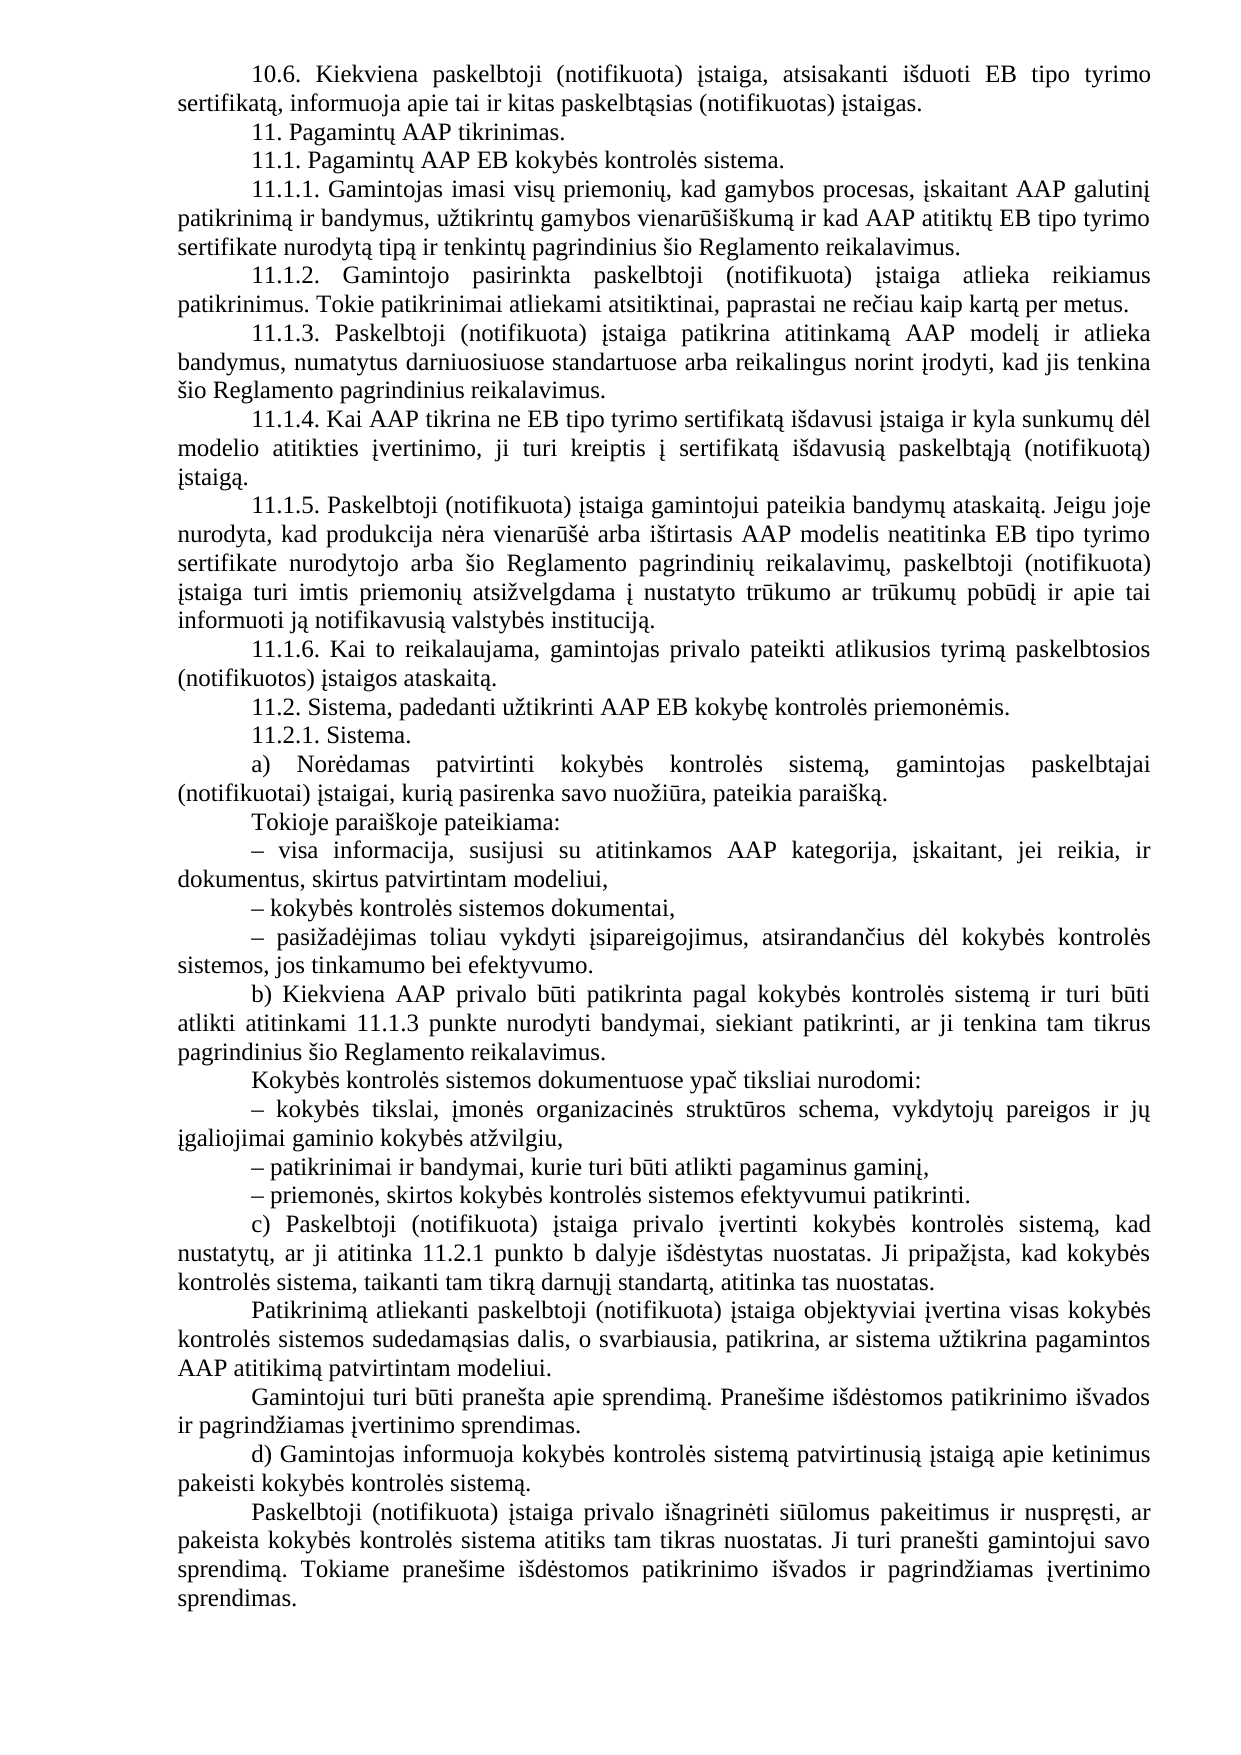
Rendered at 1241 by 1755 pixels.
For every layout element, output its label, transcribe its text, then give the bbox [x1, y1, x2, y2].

text 11.1.2. Gamintojo pasirinkta paskelbtoji (notifikuota) įstaiga atlieka reikiamus patikrinimus. Tokie patikrinimai atliekami atsitiktinai, paprastai ne rečiau kaip kartą per metus. [177, 260, 1152, 318]
text 11.2. Sistema, padedanti užtikrinti AAP EB kokybę kontrolės priemonėmis. [177, 692, 1152, 720]
text – kokybės kontrolės sistemos dokumentai, [177, 893, 1152, 922]
text 11.1.3. Paskelbtoji (notifikuota) įstaiga patikrina atitinkamą AAP modelį ir atlieka bandymus, numatytus darniuosiuose standartuose arba reikalingus norint įrodyti, kad jis tenkina šio Reglamento pagrindinius reikalavimus. [177, 318, 1152, 404]
text 11.1.4. Kai AAP tikrina ne EB tipo tyrimo sertifikatą išdavusi įstaiga ir kyla sunkumų dėl modelio atitikties įvertinimo, ji turi kreiptis į sertifikatą išdavusią paskelbtąją (notifikuotą) įstaigą. [177, 404, 1152, 490]
text – priemonės, skirtos kokybės kontrolės sistemos efektyvumui patikrinti. [177, 1180, 1152, 1209]
text Patikrinimą atliekanti paskelbtoji (notifikuota) įstaiga objektyviai įvertina visas kokybės kontrolės sistemos sudedamąsias dalis, o svarbiausia, patikrina, ar sistema užtikrina pagamintos AAP atitikimą patvirtintam modeliui. [177, 1295, 1152, 1382]
text 11.1.5. Paskelbtoji (notifikuota) įstaiga gamintojui pateikia bandymų ataskaitą. Jeigu joje nurodyta, kad produkcija nėra vienarūšė arba ištirtasis AAP modelis neatitinka EB tipo tyrimo sertifikate nurodytojo arba šio Reglamento pagrindinių reikalavimų, paskelbtoji (notifikuota) įstaiga turi imtis priemonių atsižvelgdama į nustatyto trūkumo ar trūkumų pobūdį ir apie tai informuoti ją notifikavusią valstybės instituciją. [177, 490, 1152, 634]
text – patikrinimai ir bandymai, kurie turi būti atlikti pagaminus gaminį, [177, 1152, 1152, 1180]
text – kokybės tikslai, įmonės organizacinės struktūros schema, vykdytojų pareigos ir jų įgaliojimai gaminio kokybės atžvilgiu, [177, 1094, 1152, 1152]
text a) Norėdamas patvirtinti kokybės kontrolės sistemą, gamintojas paskelbtajai (notifikuotai) įstaigai, kurią pasirenka savo nuožiūra, pateikia paraišką. [177, 749, 1152, 807]
text Kokybės kontrolės sistemos dokumentuose ypač tiksliai nurodomi: [177, 1065, 1152, 1094]
text 11. Pagamintų AAP tikrinimas. [177, 117, 1152, 145]
text – visa informacija, susijusi su atitinkamos AAP kategorija, įskaitant, jei reikia, ir dokumentus, skirtus patvirtintam modeliui, [177, 835, 1152, 893]
text Tokioje paraiškoje pateikiama: [177, 807, 1152, 835]
text Gamintojui turi būti pranešta apie sprendimą. Pranešime išdėstomos patikrinimo išvados ir pagrindžiamas įvertinimo sprendimas. [177, 1382, 1152, 1439]
text b) Kiekviena AAP privalo būti patikrinta pagal kokybės kontrolės sistemą ir turi būti atlikti atitinkami 11.1.3 punkte nurodyti bandymai, siekiant patikrinti, ar ji tenkina tam tikrus pagrindinius šio Reglamento reikalavimus. [177, 979, 1152, 1065]
text – pasižadėjimas toliau vykdyti įsipareigojimus, atsirandančius dėl kokybės kontrolės sistemos, jos tinkamumo bei efektyvumo. [177, 922, 1152, 979]
text c) Paskelbtoji (notifikuota) įstaiga privalo įvertinti kokybės kontrolės sistemą, kad nustatytų, ar ji atitinka 11.2.1 punkto b dalyje išdėstytas nuostatas. Ji pripažįsta, kad kokybės kontrolės sistema, taikanti tam tikrą darnųjį standartą, atitinka tas nuostatas. [177, 1209, 1152, 1295]
text 11.1. Pagamintų AAP EB kokybės kontrolės sistema. [177, 145, 1152, 174]
text 11.1.1. Gamintojas imasi visų priemonių, kad gamybos procesas, įskaitant AAP galutinį patikrinimą ir bandymus, užtikrintų gamybos vienarūšiškumą ir kad AAP atitiktų EB tipo tyrimo sertifikate nurodytą tipą ir tenkintų pagrindinius šio Reglamento reikalavimus. [177, 174, 1152, 260]
text 11.1.6. Kai to reikalaujama, gamintojas privalo pateikti atlikusios tyrimą paskelbtosios (notifikuotos) įstaigos ataskaitą. [177, 634, 1152, 692]
text 11.2.1. Sistema. [177, 720, 1152, 749]
text d) Gamintojas informuoja kokybės kontrolės sistemą patvirtinusią įstaigą apie ketinimus pakeisti kokybės kontrolės sistemą. [177, 1439, 1152, 1497]
text 10.6. Kiekviena paskelbtoji (notifikuota) įstaiga, atsisakanti išduoti EB tipo tyrimo sertifikatą, informuoja apie tai ir kitas paskelbtąsias (notifikuotas) įstaigas. [177, 59, 1152, 117]
text Paskelbtoji (notifikuota) įstaiga privalo išnagrinėti siūlomus pakeitimus ir nuspręsti, ar pakeista kokybės kontrolės sistema atitiks tam tikras nuostatas. Ji turi pranešti gamintojui savo sprendimą. Tokiame pranešime išdėstomos patikrinimo išvados ir pagrindžiamas įvertinimo sprendimas. [177, 1497, 1152, 1612]
